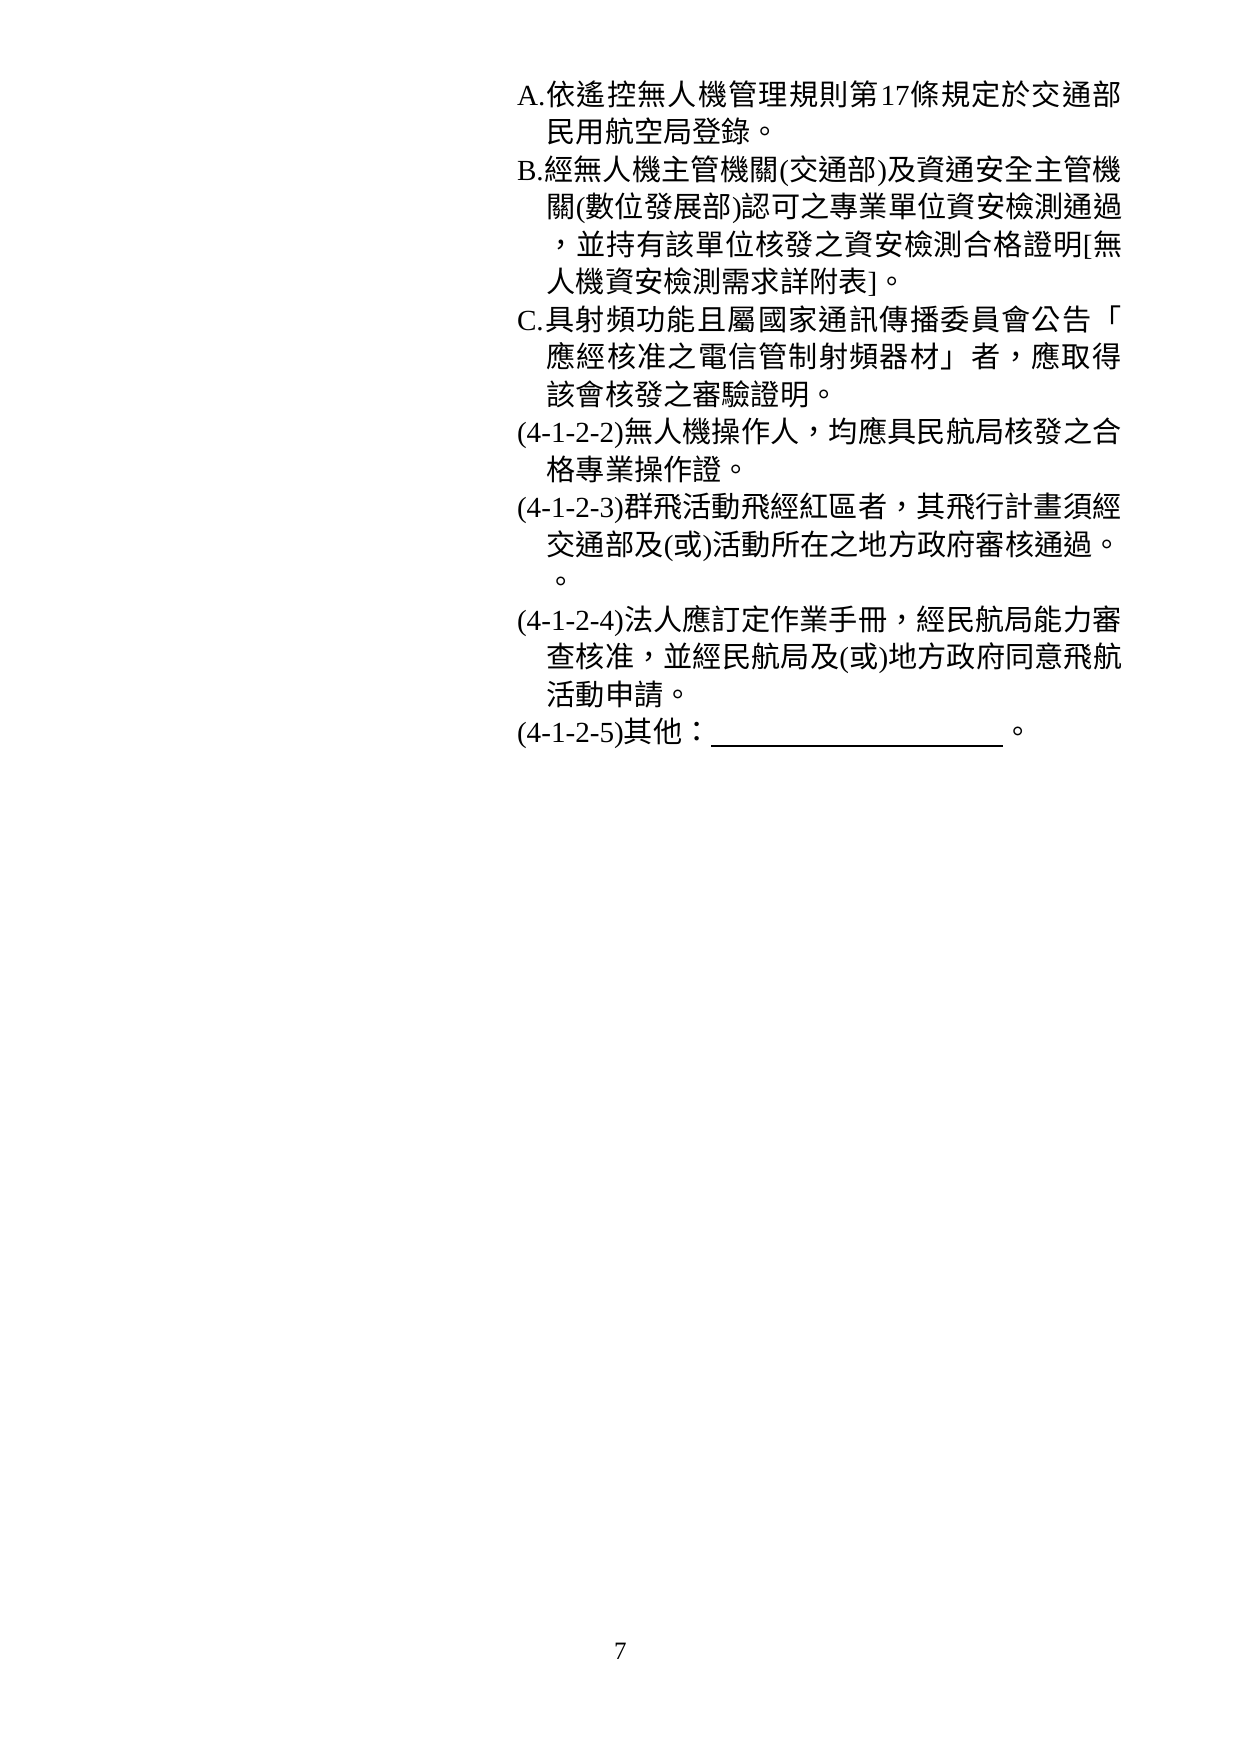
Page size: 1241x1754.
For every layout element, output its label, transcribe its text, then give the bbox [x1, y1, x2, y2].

text (4-1-2-2)無人機操作人，均應具民航局核發之合格專業操作證。 [517, 412, 1122, 487]
text A.依遙控無人機管理規則第17條規定於交通部民用航空局登錄。 [517, 75, 1122, 150]
text (4-1-2-5)其他： 。 [517, 712, 1122, 750]
text (4-1-2-3)群飛活動飛經紅區者，其飛行計畫須經交通部及(或)活動所在之地方政府審核通過。。 [517, 487, 1122, 600]
text (4-1-2-4)法人應訂定作業手冊，經民航局能力審查核准，並經民航局及(或)地方政府同意飛航活動申請。 [517, 600, 1122, 712]
text C.具射頻功能且屬國家通訊傳播委員會公告「應經核准之電信管制射頻器材」者，應取得該會核發之審驗證明。 [517, 300, 1122, 412]
text B.經無人機主管機關(交通部)及資通安全主管機關(數位發展部)認可之專業單位資安檢測通過，並持有該單位核發之資安檢測合格證明[無人機資安檢測需求詳附表]。 [517, 150, 1122, 300]
